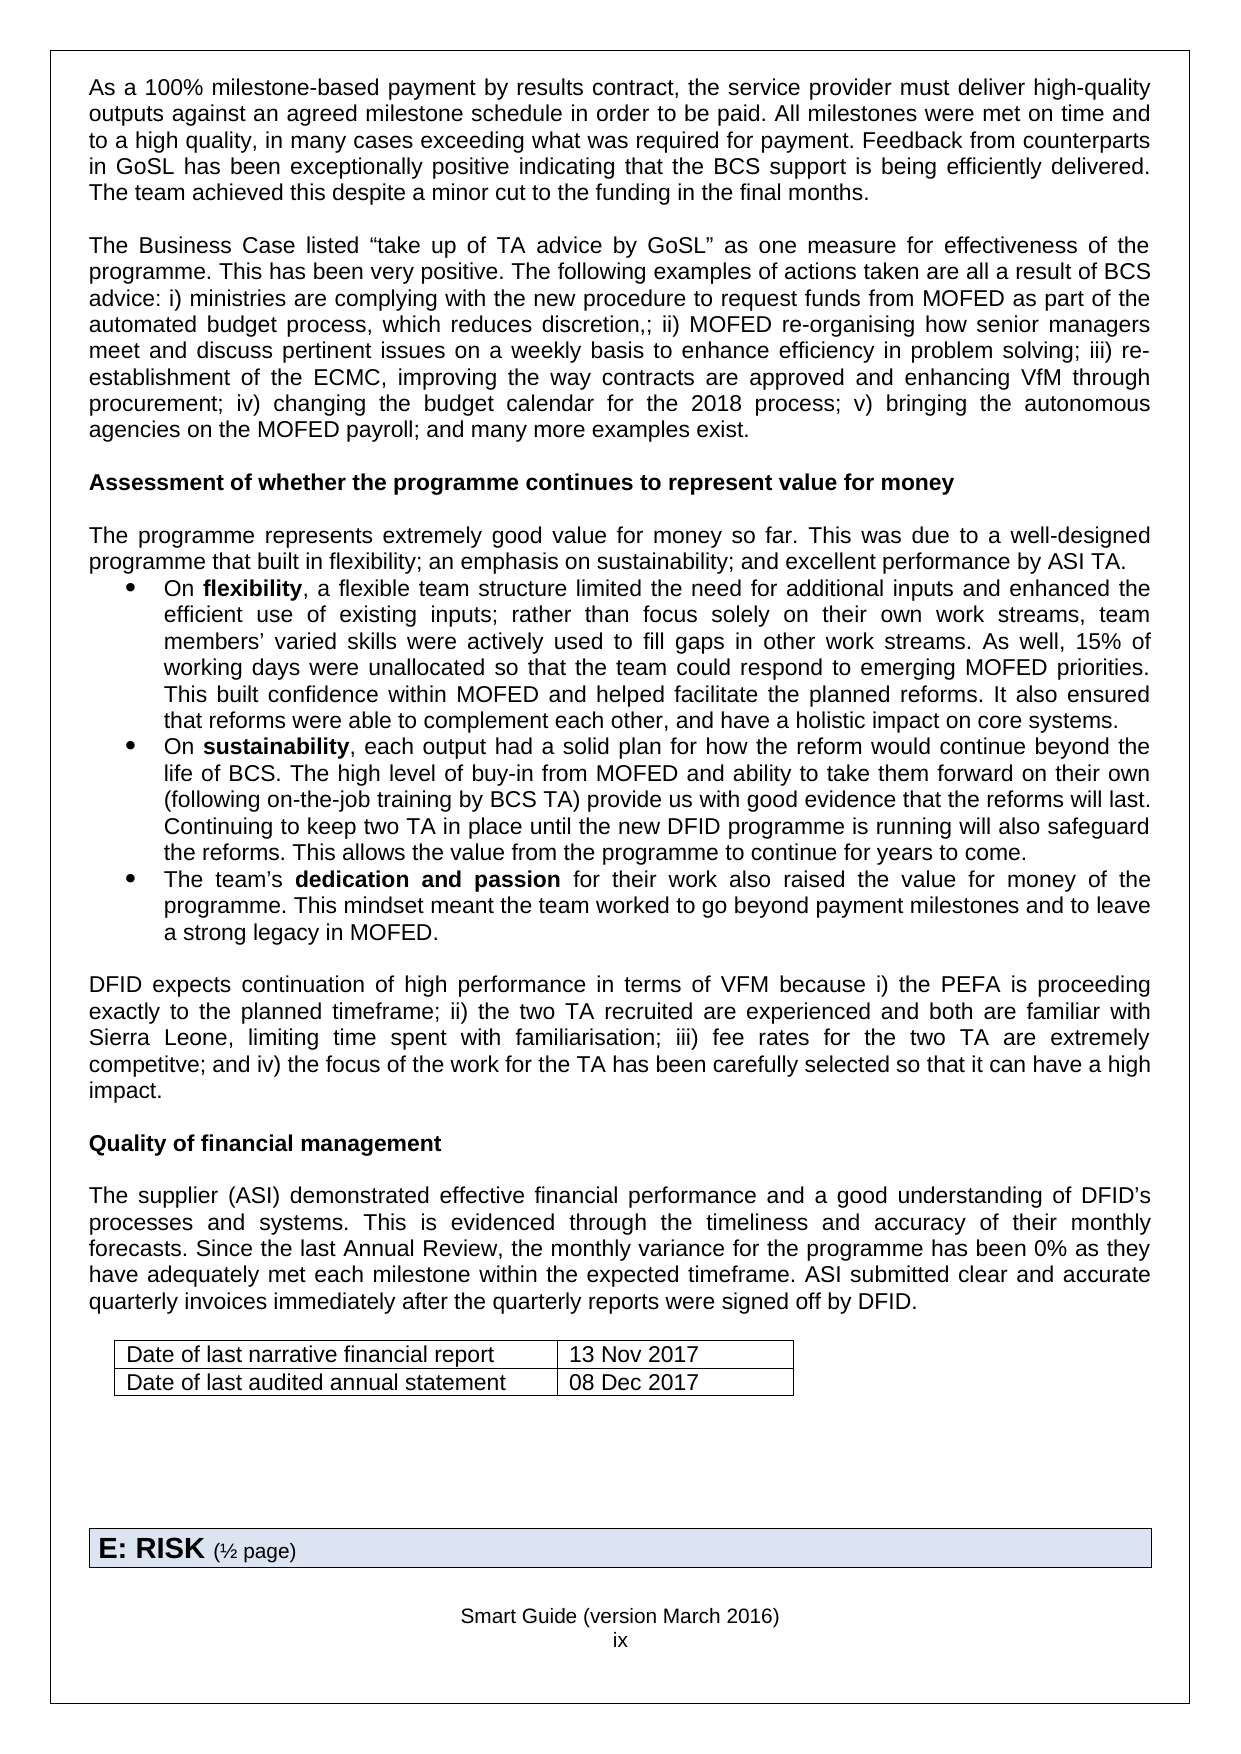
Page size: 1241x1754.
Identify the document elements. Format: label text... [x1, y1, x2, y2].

list The team’s dedication and passion for their work also raised the value for money of the programme. This mindset meant the team worked to go beyond payment milestones and to leave a strong legacy in MOFED. [126, 866, 1152, 945]
list On sustainability, each output had a solid plan for how the reform would continue beyond the life of BCS. The high level of buy-in from MOFED and ability to take them forward on their own (following on-the-job training by BCS TA) provide us with good evidence that the reforms will last. Continuing to keep two TA in place until the new DFID programme is running will also safeguard the reforms. This allows the value from the programme to continue for years to come. [126, 733, 1152, 866]
text DFID expects continuation of high performance in terms of VFM because i) the PEFA is proceeding exactly to the planned timeframe; ii) the two TA recruited are experienced and both are familiar with Sierra Leone, limiting time spent with familiarisation; iii) fee rates for the two TA are extremely competitve; and iv) the focus of the work for the TA has been carefully selected so that it can have a high impact. [89, 971, 1152, 1103]
text The programme represents extremely good value for money so far. This was due to a well-designed programme that built in flexibility; an emphasis on sustainability; and excellent performance by ASI TA. [89, 522, 1152, 574]
list On flexibility, a flexible team structure limited the need for additional inputs and enhanced the efficient use of existing inputs; rather than focus solely on their own work streams, team members’ varied skills were actively used to fill gaps in other work streams. As well, 15% of working days were unallocated so that the team could respond to emerging MOFED priorities. This built confidence within MOFED and helped facilitate the planned reforms. It also ensured that reforms were able to complement each other, and have a holistic impact on core systems. [126, 574, 1152, 733]
table_cell Date of last audited annual statement [115, 1369, 557, 1395]
text The supplier (ASI) demonstrated effective financial performance and a good understanding of DFID’s processes and systems. This is evidenced through the timeliness and accuracy of their monthly forecasts. Since the last Annual Review, the monthly variance for the programme has been 0% as they have adequately met each milestone within the expected timeframe. ASI submitted clear and accurate quarterly invoices immediately after the quarterly reports were signed off by DFID. [89, 1182, 1152, 1314]
text E: RISK (½ page) [90, 1529, 1151, 1567]
text The Business Case listed “take up of TA advice by GoSL” as one measure for effectiveness of the programme. This has been very positive. The following examples of actions taken are all a result of BCS advice: i) ministries are complying with the new procedure to request funds from MOFED as part of the automated budget process, which reduces discretion,; ii) MOFED re-organising how senior managers meet and discuss pertinent issues on a weekly basis to enhance efficiency in problem solving; iii) re-establishment of the ECMC, improving the way contracts are approved and enhancing VfM through procurement; iv) changing the budget calendar for the 2018 process; v) bringing the autonomous agencies on the MOFED payroll; and many more examples exist. [89, 232, 1152, 443]
text As a 100% milestone-based payment by results contract, the service provider must deliver high-quality outputs against an agreed milestone schedule in order to be paid. All milestones were met on time and to a high quality, in many cases exceeding what was required for payment. Feedback from counterparts in GoSL has been exceptionally positive indicating that the BCS support is being efficiently delivered. The team achieved this despite a minor cut to the funding in the final months. [89, 74, 1152, 206]
table_header 13 Nov 2017 [558, 1341, 793, 1368]
text Assessment of whether the programme continues to represent value for money [89, 469, 1152, 496]
table_header Date of last narrative financial report [115, 1341, 557, 1368]
text Quality of financial management [89, 1129, 1152, 1156]
table_cell 08 Dec 2017 [558, 1369, 793, 1395]
